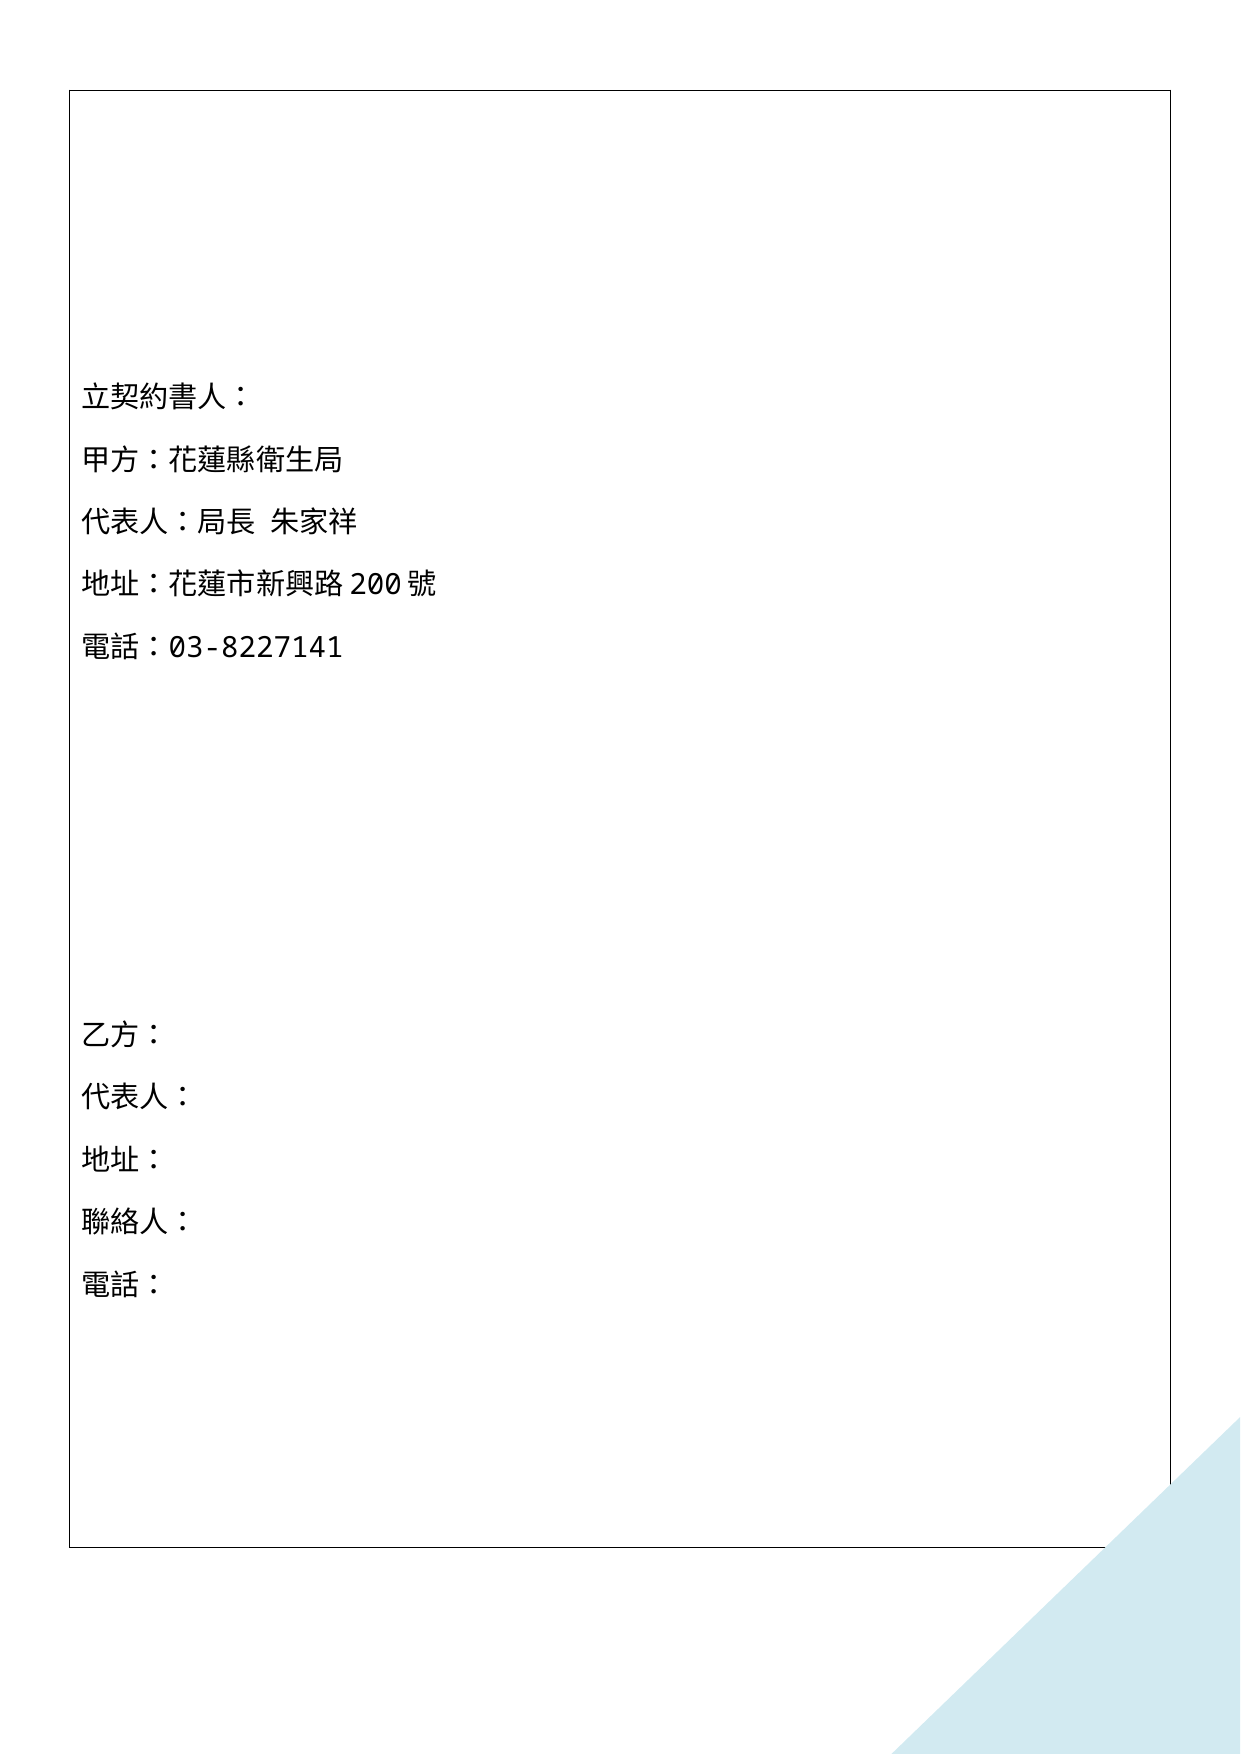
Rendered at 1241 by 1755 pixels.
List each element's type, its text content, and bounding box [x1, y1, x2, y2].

table_header 立契約書人： 甲方：花蓮縣衛生局 代表人：局長 朱家祥 地址：花蓮市新興路200號 電話：03-8227141 乙方： 代表人： 地址： 聯絡人： 電話： [70, 91, 1170, 1547]
